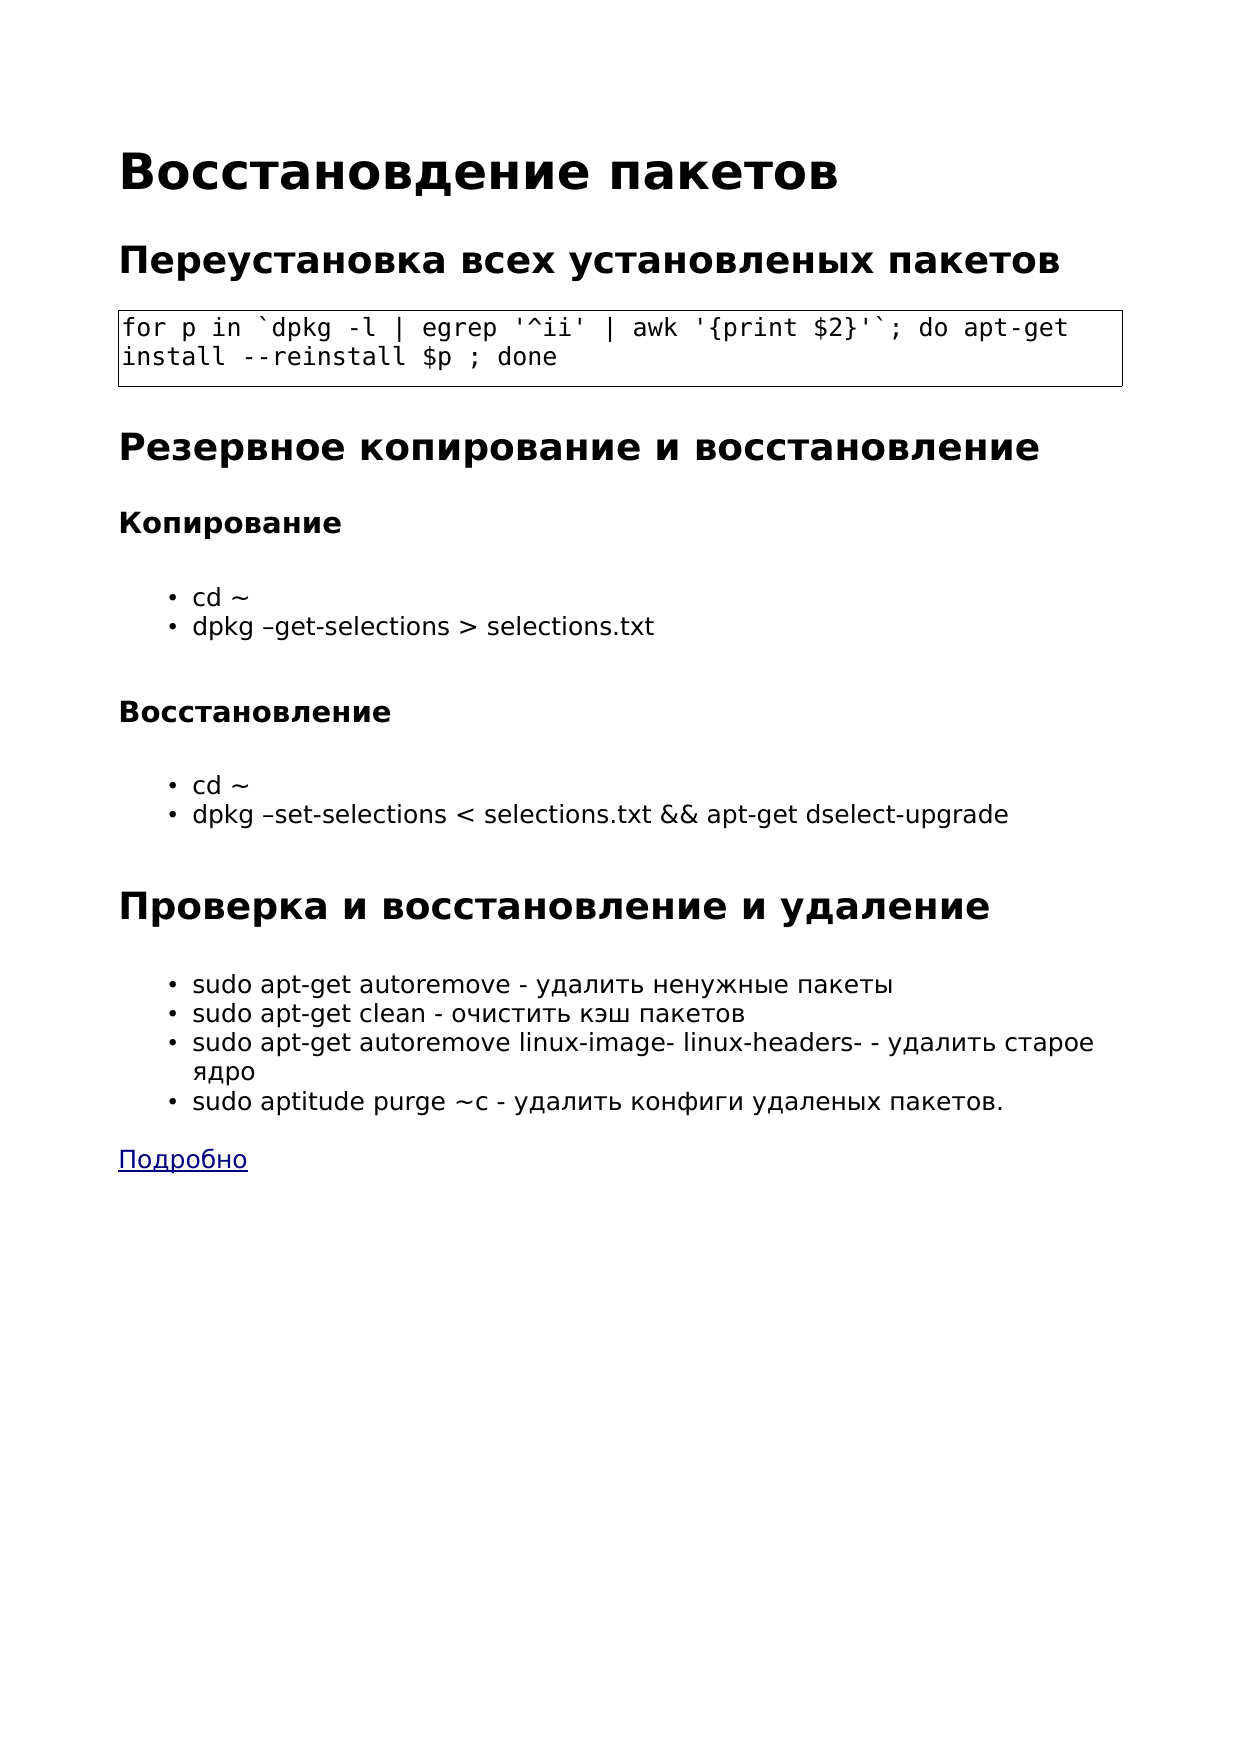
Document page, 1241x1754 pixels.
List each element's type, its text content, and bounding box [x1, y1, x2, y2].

list sudo apt-get autoremove linux-image- linux-headers- - удалить старое ядро [177, 1028, 1122, 1087]
list sudo apt-get autoremove - удалить ненужные пакеты [177, 970, 1122, 999]
subtitle Восстановдение пакетов [118, 143, 1122, 201]
table_header for p in `dpkg -l | egrep '^ii' | awk '{print $2}'`; do apt-get install --reinstall $p ; done [119, 311, 1122, 386]
list sudo aptitude purge ~c - удалить конфиги удаленых пакетов. [177, 1087, 1122, 1116]
subtitle Копирование [118, 507, 1122, 541]
text Подробно [118, 1145, 1122, 1174]
list sudo apt-get clean - очистить кэш пакетов [177, 999, 1122, 1028]
subtitle Проверка и восстановление и удаление [118, 884, 1122, 928]
list cd ~ [177, 583, 1122, 612]
subtitle Переустановка всех установленых пакетов [118, 239, 1122, 282]
subtitle Восстановление [118, 696, 1122, 729]
list dpkg –get-selections > selections.txt [177, 612, 1122, 641]
subtitle Резервное копирование и восстановление [118, 426, 1122, 469]
list dpkg –set-selections < selections.txt && apt-get dselect-upgrade [177, 801, 1122, 830]
list cd ~ [177, 772, 1122, 801]
